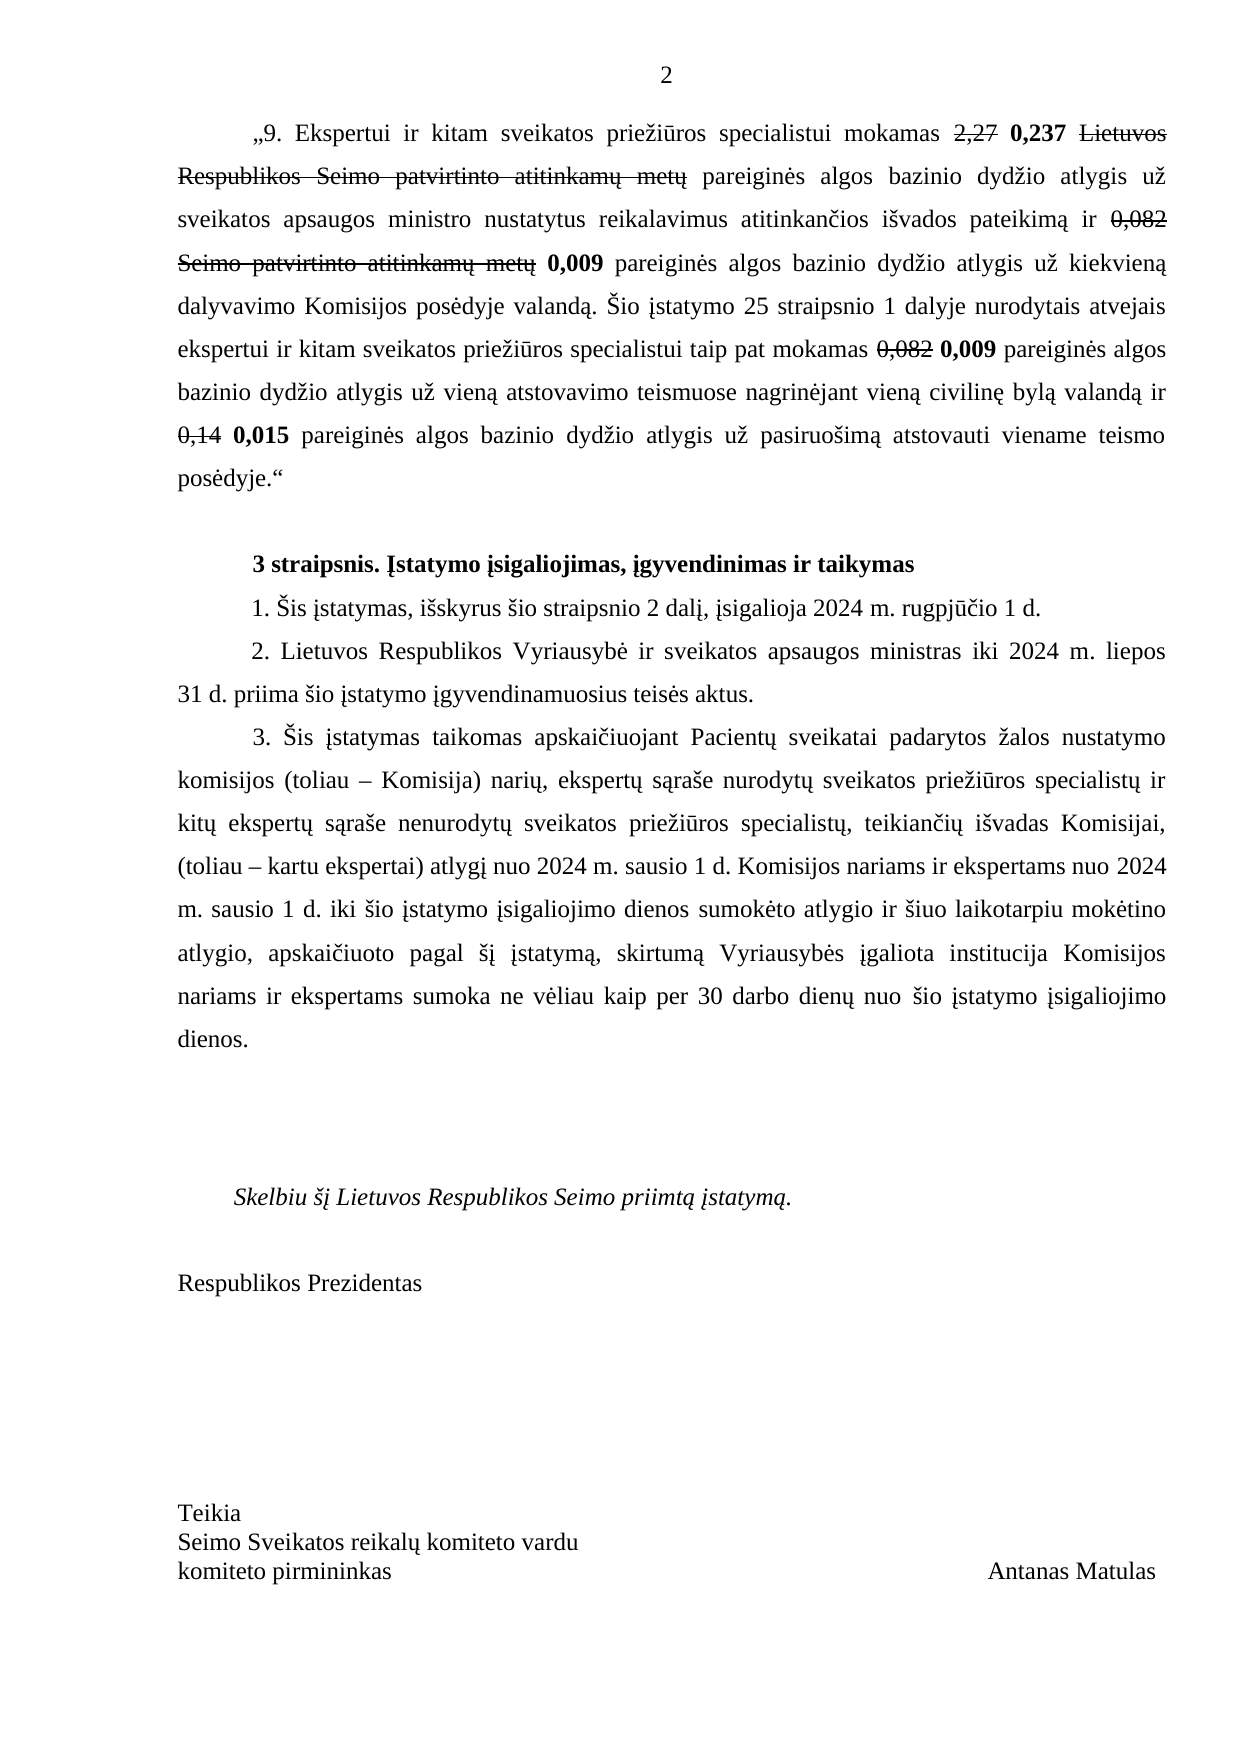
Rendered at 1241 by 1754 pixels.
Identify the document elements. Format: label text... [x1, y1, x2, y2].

text Seimo Sveikatos reikalų komiteto vardu [177, 1527, 1167, 1556]
text 3. Šis įstatymas taikomas apskaičiuojant Pacientų sveikatai padarytos žalos nustatymo komisijos (toliau – Komisija) narių, ekspertų sąraše nurodytų sveikatos priežiūros specialistų ir kitų ekspertų sąraše nenurodytų sveikatos priežiūros specialistų, teikiančių išvadas Komisijai, (toliau – kartu ekspertai) atlygį nuo 2024 m. sausio 1 d. Komisijos nariams ir ekspertams nuo 2024 m. sausio 1 d. iki šio įstatymo įsigaliojimo dienos sumokėto atlygio ir šiuo laikotarpiu mokėtino atlygio, apskaičiuoto pagal šį įstatymą, skirtumą Vyriausybės įgaliota institucija Komisijos nariams ir ekspertams sumoka ne vėliau kaip per 30 darbo dienų nuo šio įstatymo įsigaliojimo dienos. [177, 722, 1167, 1053]
text Teikia [177, 1498, 1167, 1527]
text 2. Lietuvos Respublikos Vyriausybė ir sveikatos apsaugos ministras iki 2024 m. liepos 31 d. priima šio įstatymo įgyvendinamuosius teisės aktus. [177, 636, 1167, 708]
text 1. Šis įstatymas, išskyrus šio straipsnio 2 dalį, įsigalioja 2024 m. rugpjūčio 1 d. [177, 593, 1167, 621]
text Respublikos Prezidentas [177, 1268, 1167, 1297]
text komiteto pirmininkas Antanas Matulas [177, 1556, 1167, 1584]
text „9. Ekspertui ir kitam sveikatos priežiūros specialistui mokamas 2,27 0,237 Lietuvos Respublikos Seimo patvirtinto atitinkamų metų pareiginės algos bazinio dydžio atlygis už sveikatos apsaugos ministro nustatytus reikalavimus atitinkančios išvados pateikimą ir 0,082 Seimo patvirtinto atitinkamų metų 0,009 pareiginės algos bazinio dydžio atlygis už kiekvieną dalyvavimo Komisijos posėdyje valandą. Šio įstatymo 25 straipsnio 1 dalyje nurodytais atvejais ekspertui ir kitam sveikatos priežiūros specialistui taip pat mokamas 0,082 0,009 pareiginės algos bazinio dydžio atlygis už vieną atstovavimo teismuose nagrinėjant vieną civilinę bylą valandą ir 0,14 0,015 pareiginės algos bazinio dydžio atlygis už pasiruošimą atstovauti viename teismo posėdyje.“ [177, 118, 1167, 492]
text Skelbiu šį Lietuvos Respublikos Seimo priimtą įstatymą. [177, 1182, 1167, 1211]
text 3 straipsnis. Įstatymo įsigaliojimas, įgyvendinimas ir taikymas [177, 549, 1167, 578]
